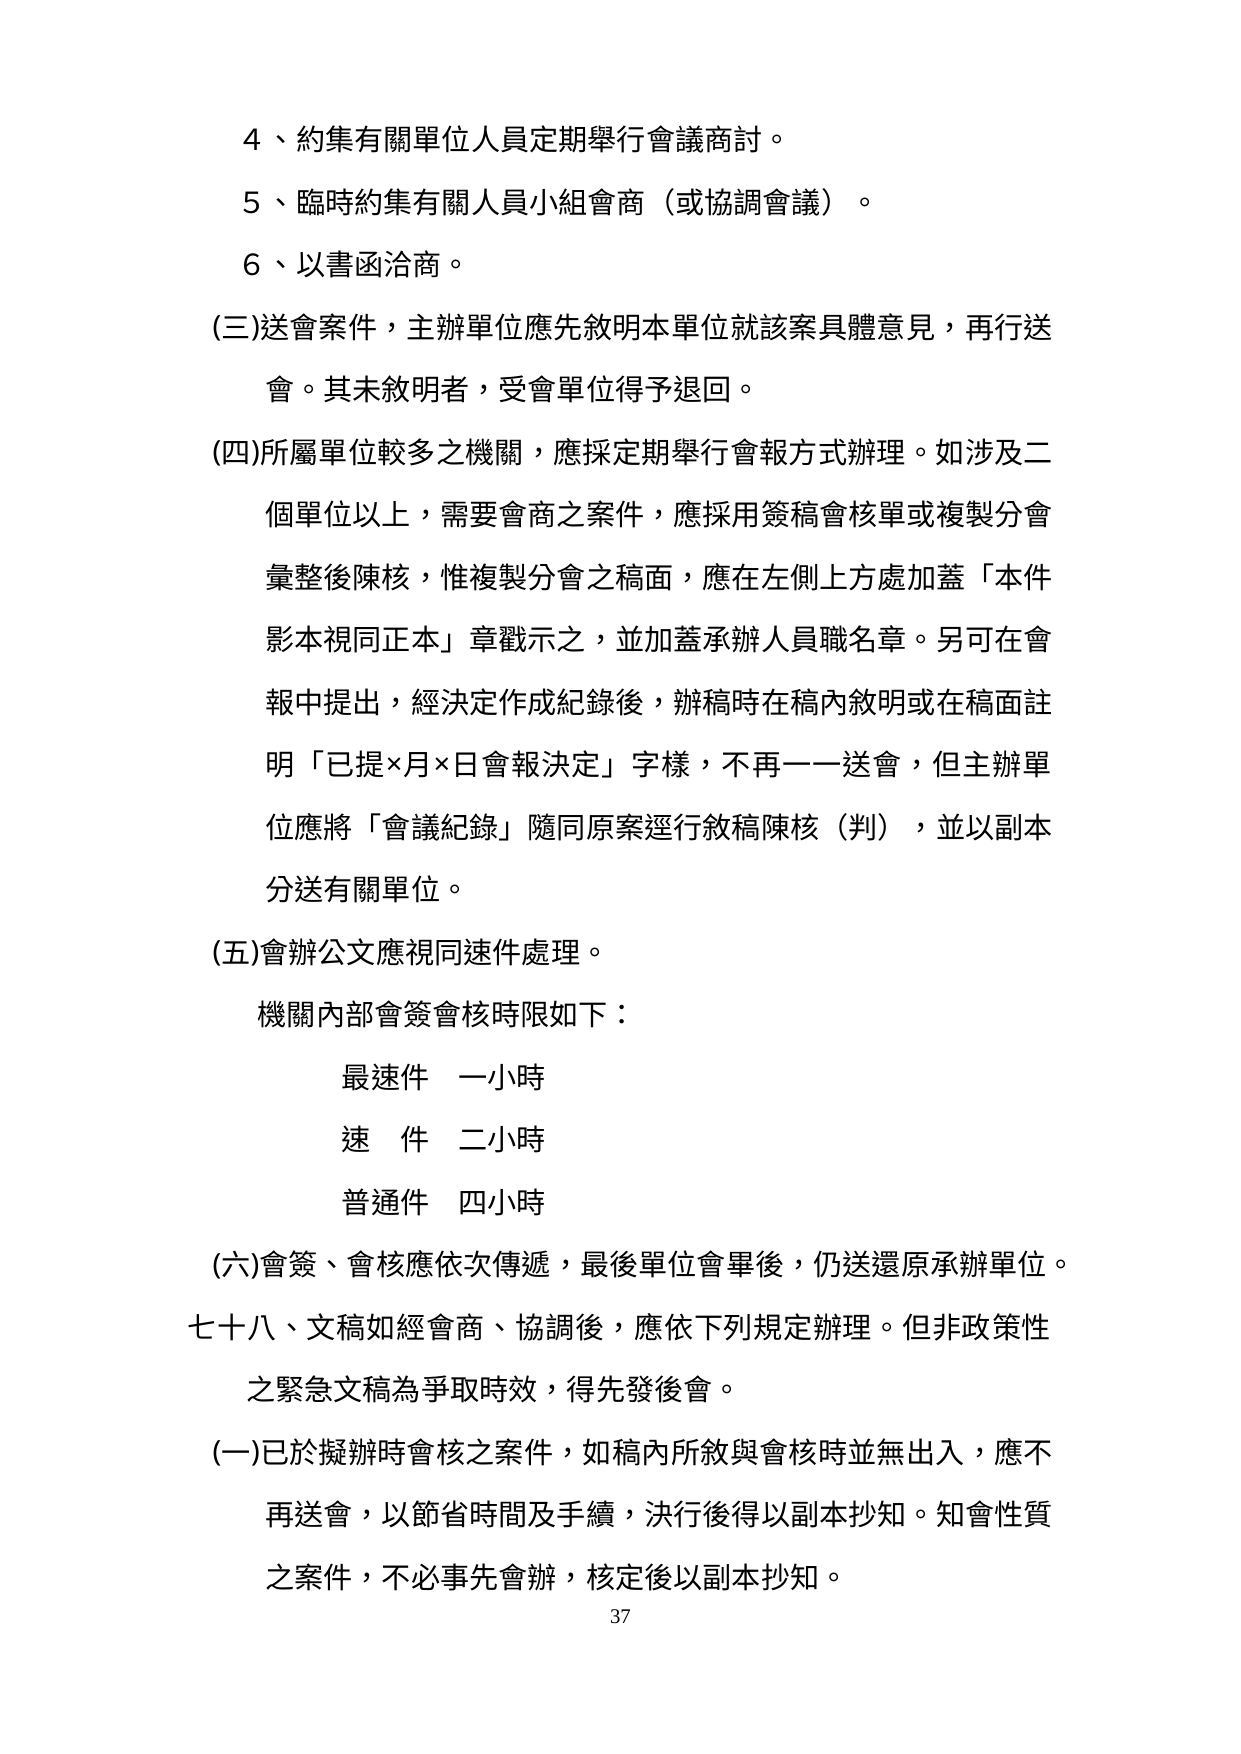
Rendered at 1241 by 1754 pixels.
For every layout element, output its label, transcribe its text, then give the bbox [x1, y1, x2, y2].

text 普通件 四小時 [342, 1159, 1053, 1221]
text 機關內部會簽會核時限如下： [257, 971, 1053, 1034]
text 速 件 二小時 [342, 1096, 1053, 1159]
text (五)會辦公文應視同速件處理。 [212, 909, 1053, 971]
text 七十八、文稿如經會商、協調後，應依下列規定辦理。但非政策性之緊急文稿為爭取時效，得先發後會。 [187, 1284, 1053, 1409]
text 最速件 一小時 [342, 1034, 1053, 1096]
text (四)所屬單位較多之機關，應採定期舉行會報方式辦理。如涉及二個單位以上，需要會商之案件，應採用簽稿會核單或複製分會彙整後陳核，惟複製分會之稿面，應在左側上方處加蓋「本件影本視同正本」章戳示之，並加蓋承辦人員職名章。另可在會報中提出，經決定作成紀錄後，辦稿時在稿內敘明或在稿面註明「已提×月×日會報決定」字樣，不再一一送會，但主辦單位應將「會議紀錄」隨同原案逕行敘稿陳核（判），並以副本分送有關單位。 [212, 409, 1053, 909]
text ４、約集有關單位人員定期舉行會議商討。 [237, 96, 1053, 159]
text (六)會簽、會核應依次傳遞，最後單位會畢後，仍送還原承辦單位。 [212, 1221, 1053, 1284]
text (一)已於擬辦時會核之案件，如稿內所敘與會核時並無出入，應不再送會，以節省時間及手續，決行後得以副本抄知。知會性質之案件，不必事先會辦，核定後以副本抄知。 [212, 1409, 1053, 1596]
text ６、以書函洽商。 [237, 221, 1053, 284]
text ５、臨時約集有關人員小組會商（或協調會議）。 [237, 159, 1053, 221]
text (三)送會案件，主辦單位應先敘明本單位就該案具體意見，再行送會。其未敘明者，受會單位得予退回。 [212, 284, 1053, 409]
